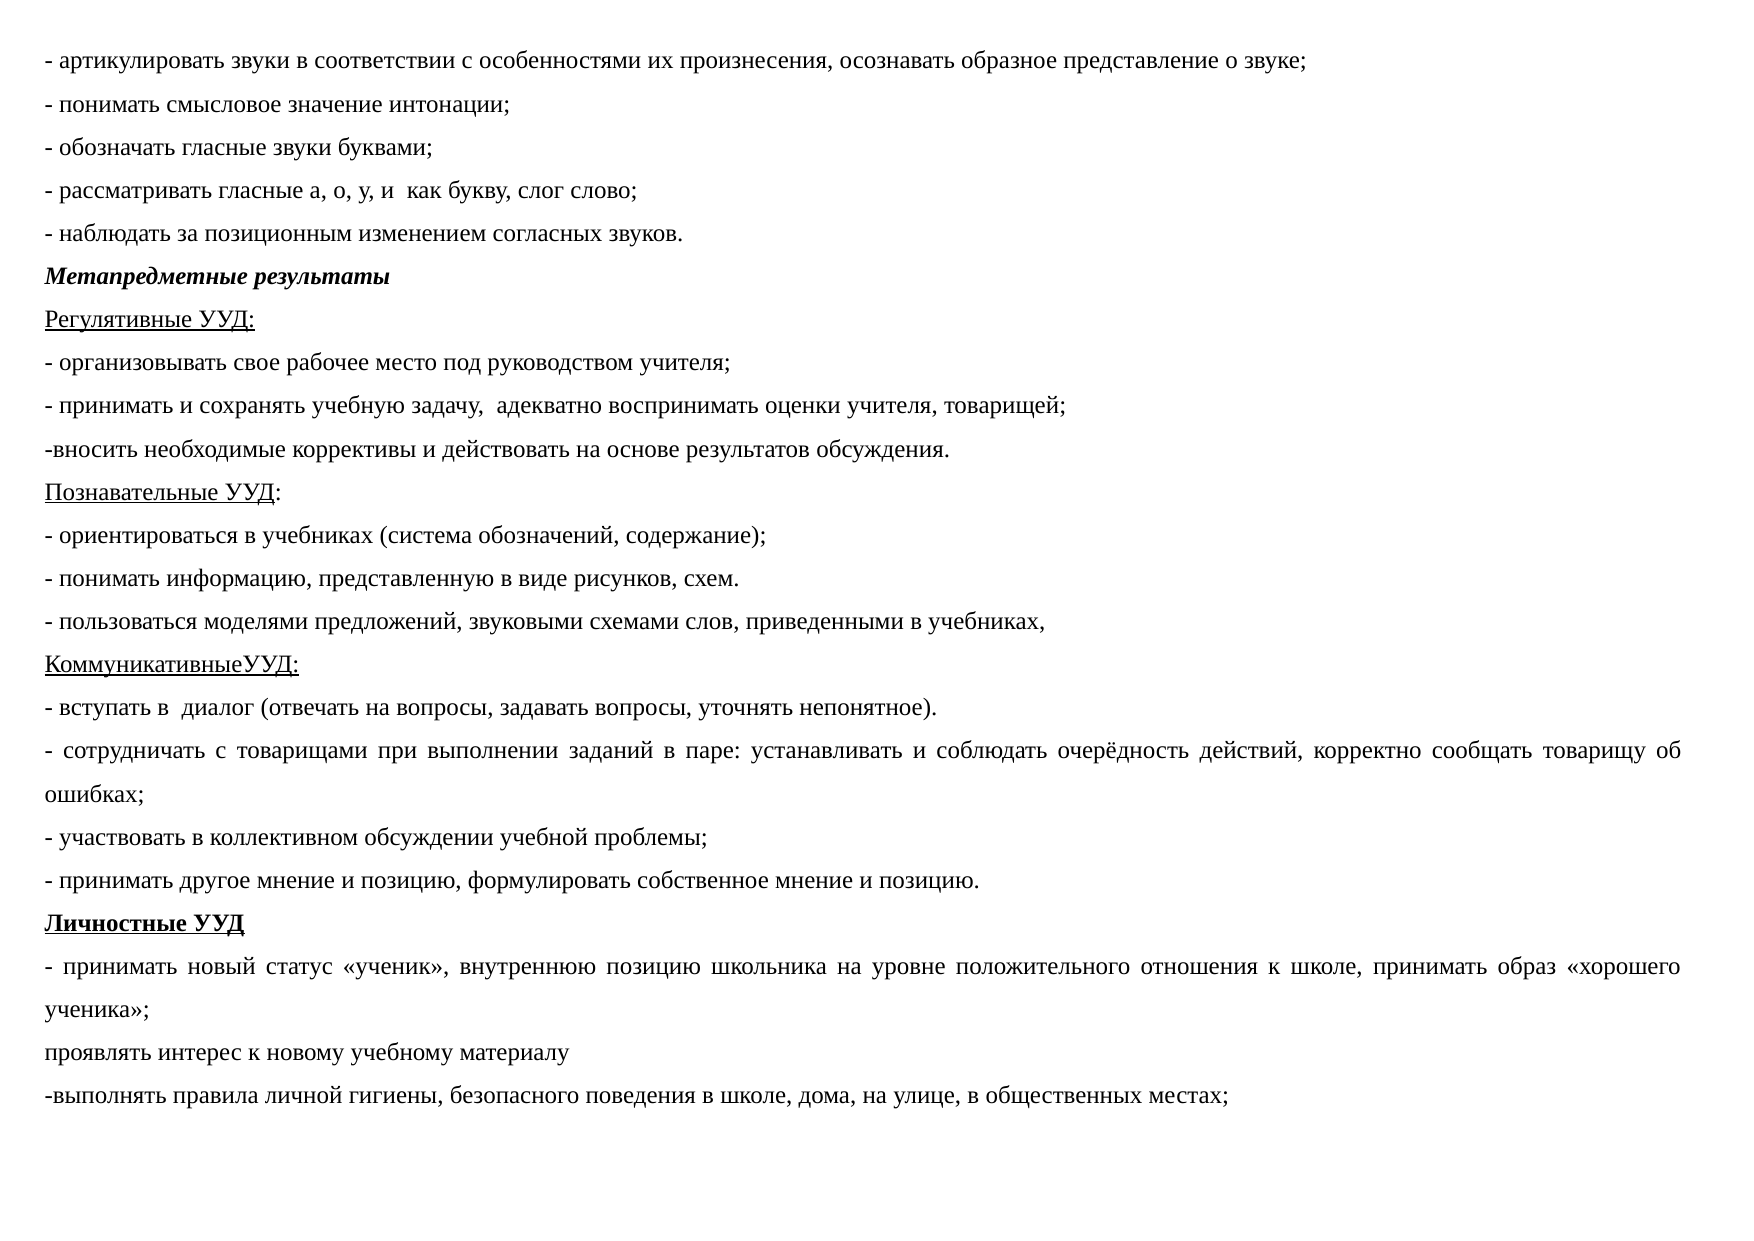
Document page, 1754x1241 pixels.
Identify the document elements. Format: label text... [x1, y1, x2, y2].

text - понимать смысловое значение интонации; [44, 89, 1683, 117]
text - принимать другое мнение и позицию, формулировать собственное мнение и позицию. [44, 865, 1683, 894]
text - рассматривать гласные а, о, у, и как букву, слог слово; [44, 175, 1683, 204]
text Регулятивные УУД: [44, 304, 1683, 333]
text - сотрудничать с товарищами при выполнении заданий в паре: устанавливать и соблюдать очерёдность действий, корректно сообщать товарищу об ошибках; [44, 736, 1683, 807]
text - обозначать гласные звуки буквами; [44, 132, 1683, 161]
text Метапредметные результаты [44, 261, 1683, 290]
text Личностные УУД [44, 908, 1683, 937]
text КоммуникативныеУУД: [44, 649, 1683, 678]
text - принимать и сохранять учебную задачу, адекватно воспринимать оценки учителя, товарищей; [44, 391, 1683, 419]
text - понимать информацию, представленную в виде рисунков, схем. [44, 563, 1683, 592]
text - ориентироваться в учебниках (система обозначений, содержание); [44, 520, 1683, 549]
text - организовывать свое рабочее место под руководством учителя; [44, 347, 1683, 376]
text - принимать новый статус «ученик», внутреннюю позицию школьника на уровне положительного отношения к школе, принимать образ «хорошего ученика»; [44, 951, 1683, 1023]
text Познавательные УУД: [44, 477, 1683, 506]
text - участвовать в коллективном обсуждении учебной проблемы; [44, 822, 1683, 851]
text -вносить необходимые коррективы и действовать на основе результатов обсуждения. [44, 434, 1683, 462]
text - вступать в диалог (отвечать на вопросы, задавать вопросы, уточнять непонятное). [44, 692, 1683, 721]
text проявлять интерес к новому учебному материалу [44, 1037, 1683, 1066]
text - артикулировать звуки в соответствии с особенностями их произнесения, осознавать образное представление о звуке; [44, 46, 1683, 74]
text - наблюдать за позиционным изменением согласных звуков. [44, 218, 1683, 247]
text - пользоваться моделями предложений, звуковыми схемами слов, приведенными в учебниках, [44, 606, 1683, 635]
text -выполнять правила личной гигиены, безопасного поведения в школе, дома, на улице, в общественных местах; [44, 1081, 1683, 1109]
